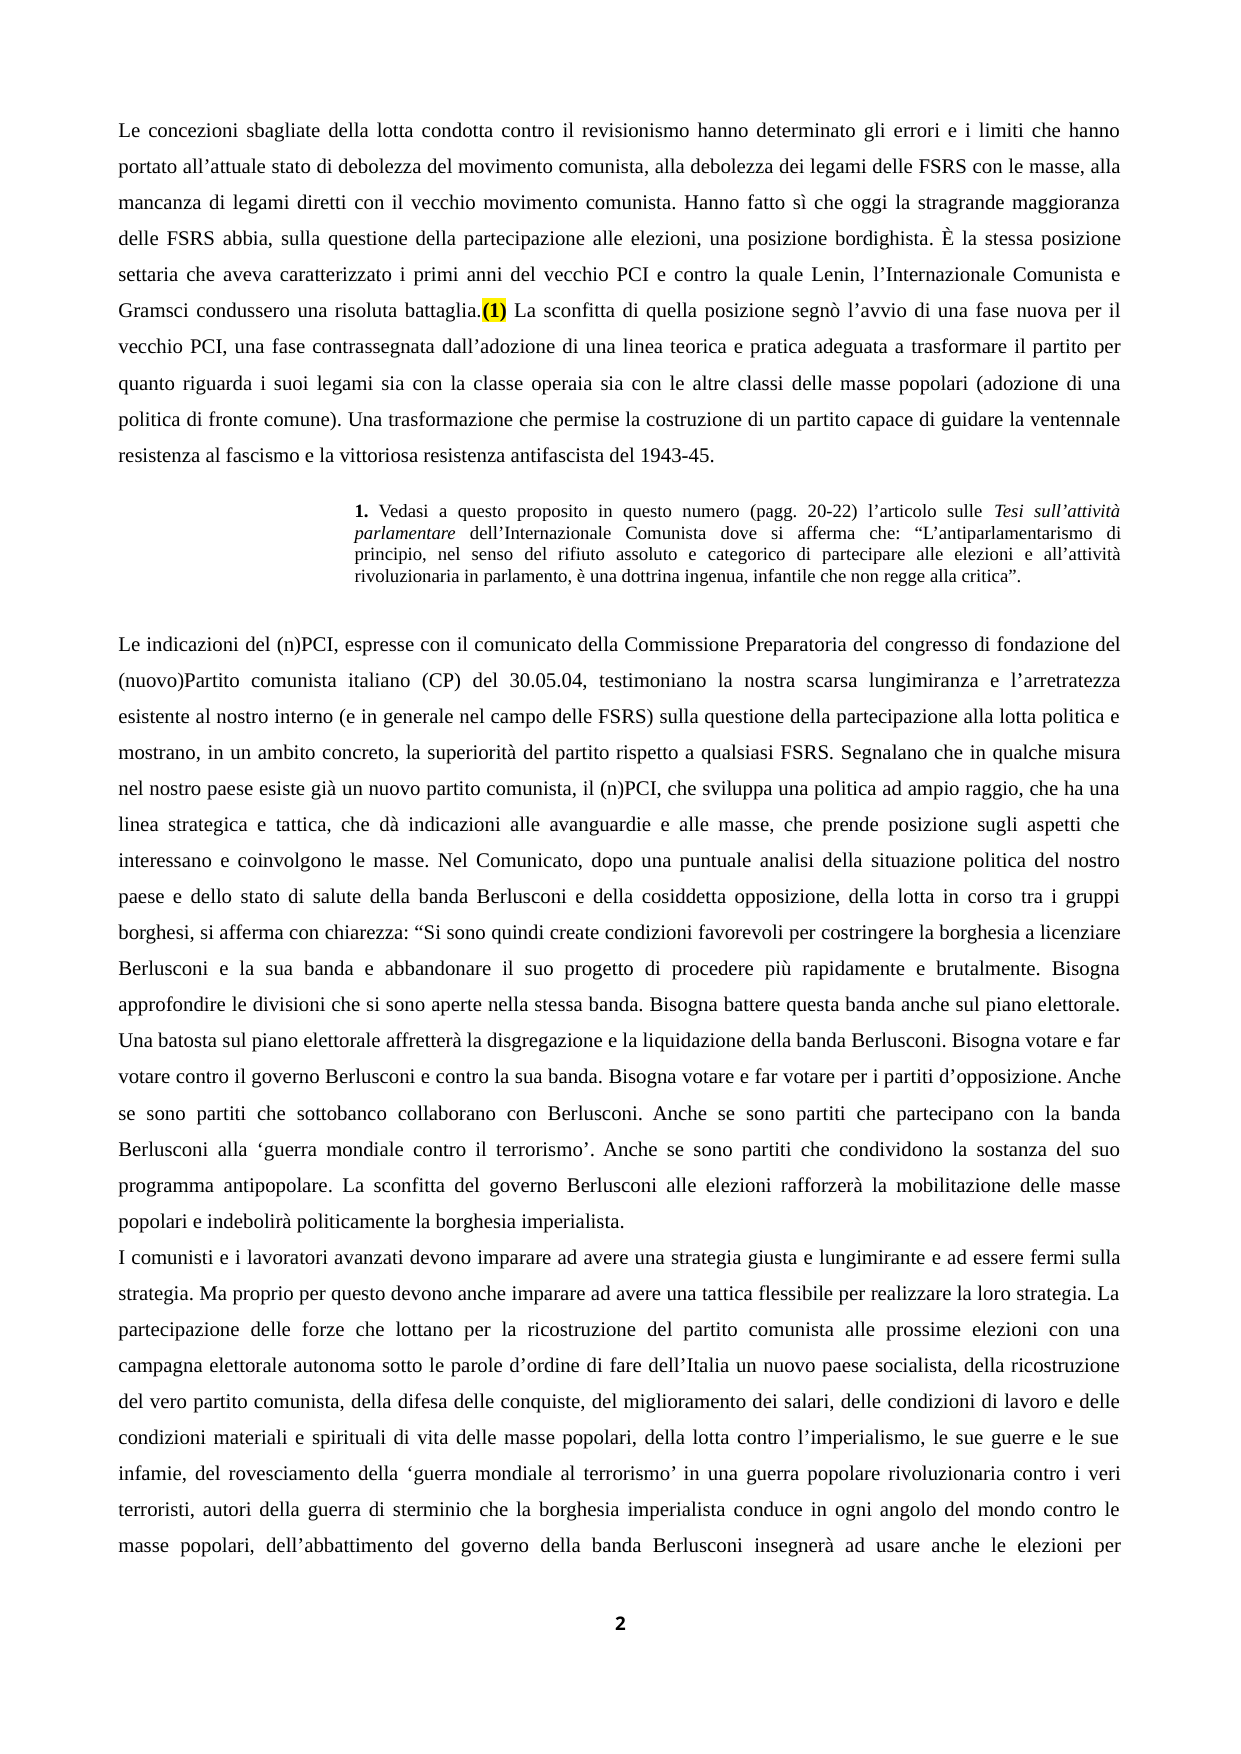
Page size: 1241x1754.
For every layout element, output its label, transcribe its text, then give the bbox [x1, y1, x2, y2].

text Le indicazioni del (n)PCI, espresse con il comunicato della Commissione Preparatoria del congresso di fondazione del (nuovo)Partito comunista italiano (CP) del 30.05.04, testimoniano la nostra scarsa lungimiranza e l’arretratezza esistente al nostro interno (e in generale nel campo delle FSRS) sulla questione della partecipazione alla lotta politica e mostrano, in un ambito concreto, la superiorità del partito rispetto a qualsiasi FSRS. Segnalano che in qualche misura nel nostro paese esiste già un nuovo partito comunista, il (n)PCI, che sviluppa una politica ad ampio raggio, che ha una linea strategica e tattica, che dà indicazioni alle avanguardie e alle masse, che prende posizione sugli aspetti che interessano e coinvolgono le masse. Nel Comunicato, dopo una puntuale analisi della situazione politica del nostro paese e dello stato di salute della banda Berlusconi e della cosiddetta opposizione, della lotta in corso tra i gruppi borghesi, si afferma con chiarezza: “Si sono quindi create condizioni favorevoli per costringere la borghesia a licenziare Berlusconi e la sua banda e abbandonare il suo progetto di procedere più rapidamente e brutalmente. Bisogna approfondire le divisioni che si sono aperte nella stessa banda. Bisogna battere questa banda anche sul piano elettorale. Una batosta sul piano elettorale affretterà la disgregazione e la liquidazione della banda Berlusconi. Bisogna votare e far votare contro il governo Berlusconi e contro la sua banda. Bisogna votare e far votare per i partiti d’opposizione. Anche se sono partiti che sottobanco collaborano con Berlusconi. Anche se sono partiti che partecipano con la banda Berlusconi alla ‘guerra mondiale contro il terrorismo’. Anche se sono partiti che condividono la sostanza del suo programma antipopolare. La sconfitta del governo Berlusconi alle elezioni rafforzerà la mobilitazione delle masse popolari e indebolirà politicamente la borghesia imperialista. [118, 632, 1122, 1233]
text Le concezioni sbagliate della lotta condotta contro il revisionismo hanno determinato gli errori e i limiti che hanno portato all’attuale stato di debolezza del movimento comunista, alla debolezza dei legami delle FSRS con le masse, alla mancanza di legami diretti con il vecchio movimento comunista. Hanno fatto sì che oggi la stragrande maggioranza delle FSRS abbia, sulla questione della partecipazione alle elezioni, una posizione bordighista. È la stessa posizione settaria che aveva caratterizzato i primi anni del vecchio PCI e contro la quale Lenin, l’Internazionale Comunista e Gramsci condussero una risoluta battaglia.(1) La sconfitta di quella posizione segnò l’avvio di una fase nuova per il vecchio PCI, una fase contrassegnata dall’adozione di una linea teorica e pratica adeguata a trasformare il partito per quanto riguarda i suoi legami sia con la classe operaia sia con le altre classi delle masse popolari (adozione di una politica di fronte comune). Una trasformazione che permise la costruzione di un partito capace di guidare la ventennale resistenza al fascismo e la vittoriosa resistenza antifascista del 1943-45. [118, 118, 1122, 467]
text I comunisti e i lavoratori avanzati devono imparare ad avere una strategia giusta e lungimirante e ad essere fermi sulla strategia. Ma proprio per questo devono anche imparare ad avere una tattica flessibile per realizzare la loro strategia. La partecipazione delle forze che lottano per la ricostruzione del partito comunista alle prossime elezioni con una campagna elettorale autonoma sotto le parole d’ordine di fare dell’Italia un nuovo paese socialista, della ricostruzione del vero partito comunista, della difesa delle conquiste, del miglioramento dei salari, delle condizioni di lavoro e delle condizioni materiali e spirituali di vita delle masse popolari, della lotta contro l’imperialismo, le sue guerre e le sue infamie, del rovesciamento della ‘guerra mondiale al terrorismo’ in una guerra popolare rivoluzionaria contro i veri terroristi, autori della guerra di sterminio che la borghesia imperialista conduce in ogni angolo del mondo contro le masse popolari, dell’abbattimento del governo della banda Berlusconi insegnerà ad usare anche le elezioni per [118, 1245, 1122, 1557]
text 1. Vedasi a questo proposito in questo numero (pagg. 20-22) l’articolo sulle Tesi sull’attività parlamentare dell’Internazionale Comunista dove si afferma che: “L’antiparlamentarismo di principio, nel senso del rifiuto assoluto e categorico di partecipare alle elezioni e all’attività rivoluzionaria in parlamento, è una dottrina ingenua, infantile che non regge alla critica”. [354, 500, 1122, 586]
